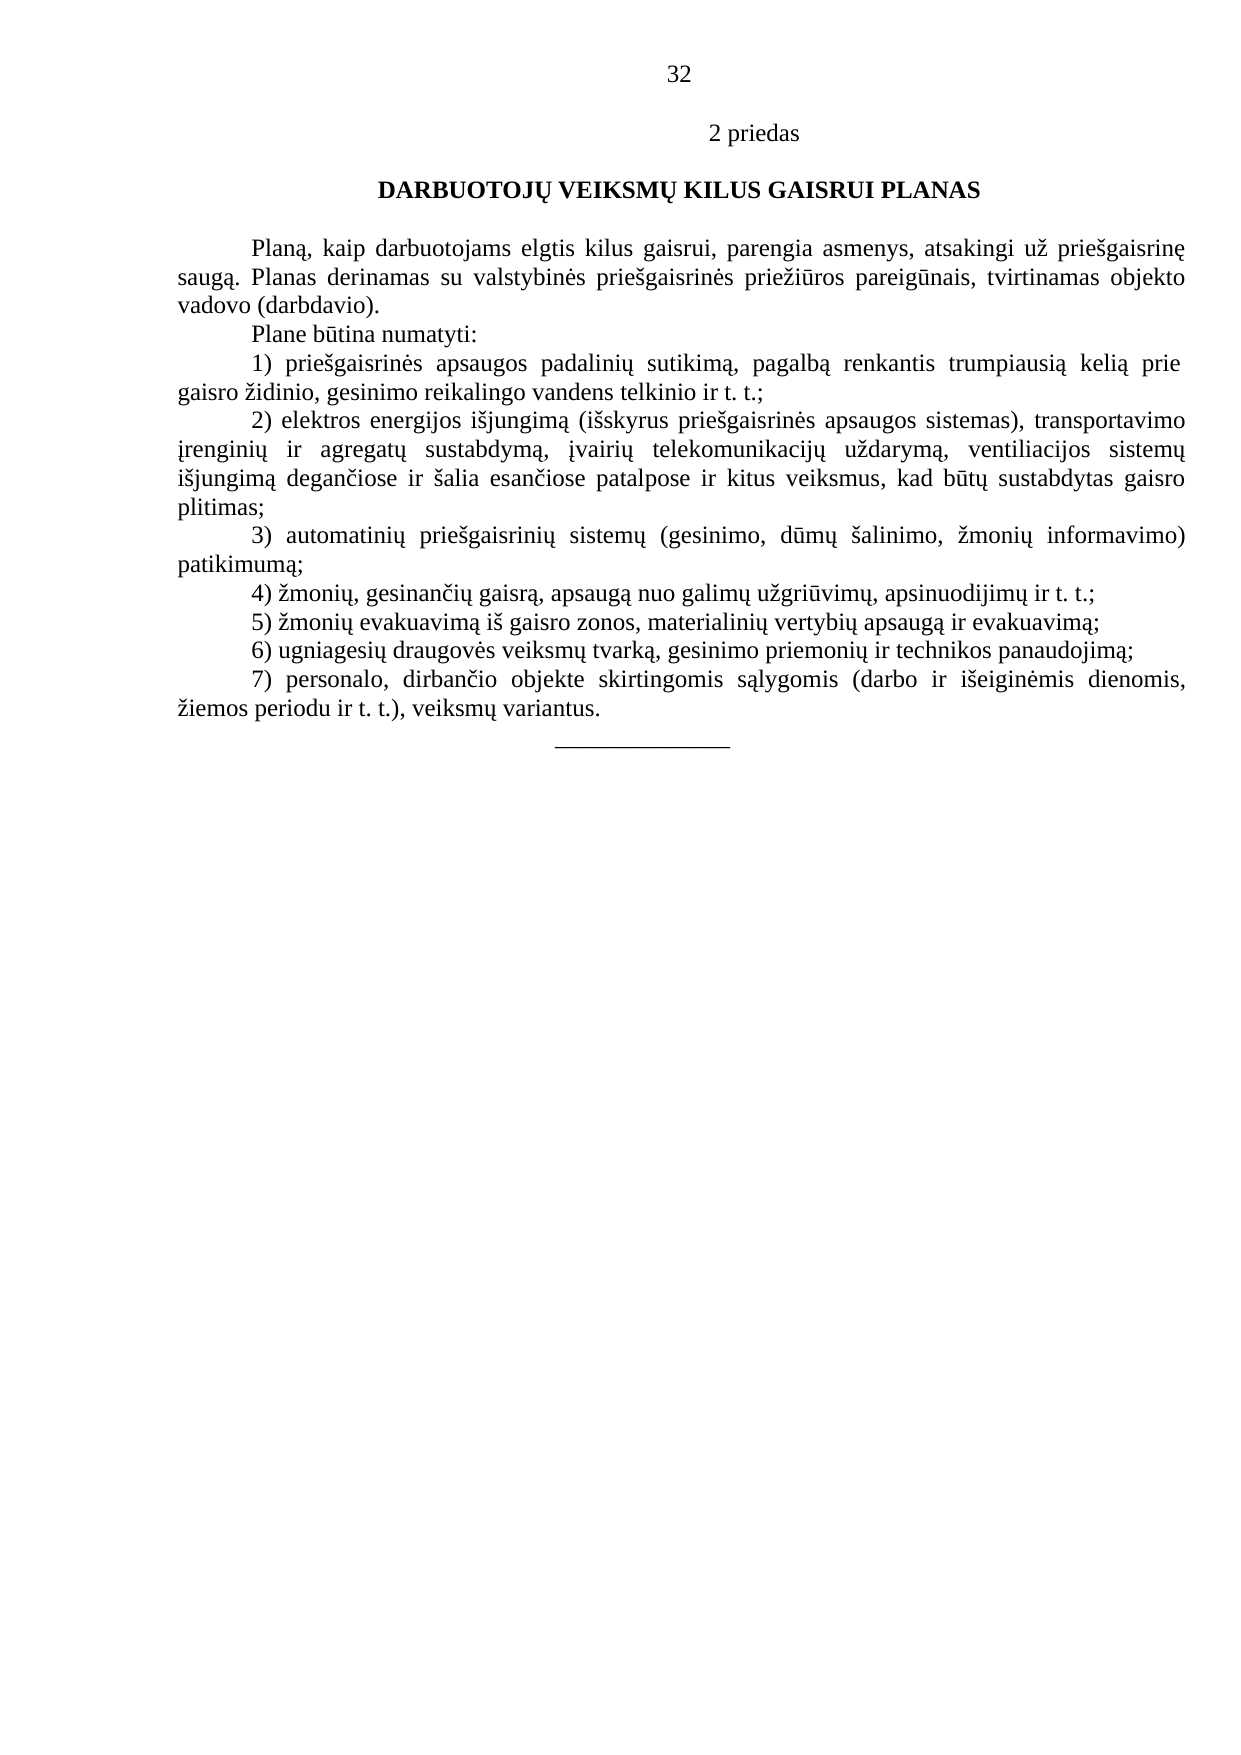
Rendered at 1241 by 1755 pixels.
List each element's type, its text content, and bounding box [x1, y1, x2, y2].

text DARBUOTOJŲ VEIKSMŲ KILUS GAISRUI PLANAS [177, 176, 1181, 204]
text 2 priedas [177, 118, 1181, 147]
text 4) žmonių, gesinančių gaisrą, apsaugą nuo galimų užgriūvimų, apsinuodijimų ir t. t.; [177, 578, 1187, 607]
text 3) automatinių priešgaisrinių sistemų (gesinimo, dūmų šalinimo, žmonių informavimo) patikimumą; [177, 521, 1187, 578]
text 1) priešgaisrinės apsaugos padalinių sutikimą, pagalbą renkantis trumpiausią kelią prie gaisro židinio, gesinimo reikalingo vandens telkinio ir t. t.; [177, 348, 1181, 406]
text 2) elektros energijos išjungimą (išskyrus priešgaisrinės apsaugos sistemas), transportavimo įrenginių ir agregatų sustabdymą, įvairių telekomunikacijų uždarymą, ventiliacijos sistemų išjungimą degančiose ir šalia esančiose patalpose ir kitus veiksmus, kad būtų sustabdytas gaisro plitimas; [177, 406, 1187, 521]
text 7) personalo, dirbančio objekte skirtingomis sąlygomis (darbo ir išeiginėmis dienomis, žiemos periodu ir t. t.), veiksmų variantus. [177, 664, 1187, 722]
text Plane būtina numatyti: [177, 319, 1187, 348]
text Planą, kaip darbuotojams elgtis kilus gaisrui, parengia asmenys, atsakingi už priešgaisrinę saugą. Planas derinamas su valstybinės priešgaisrinės priežiūros pareigūnais, tvirtinamas objekto vadovo (darbdavio). [177, 233, 1187, 319]
text 5) žmonių evakuavimą iš gaisro zonos, materialinių vertybių apsaugą ir evakuavimą; [177, 607, 1187, 636]
text ______________ [177, 722, 1107, 751]
text 6) ugniagesių draugovės veiksmų tvarką, gesinimo priemonių ir technikos panaudojimą; [177, 636, 1187, 664]
